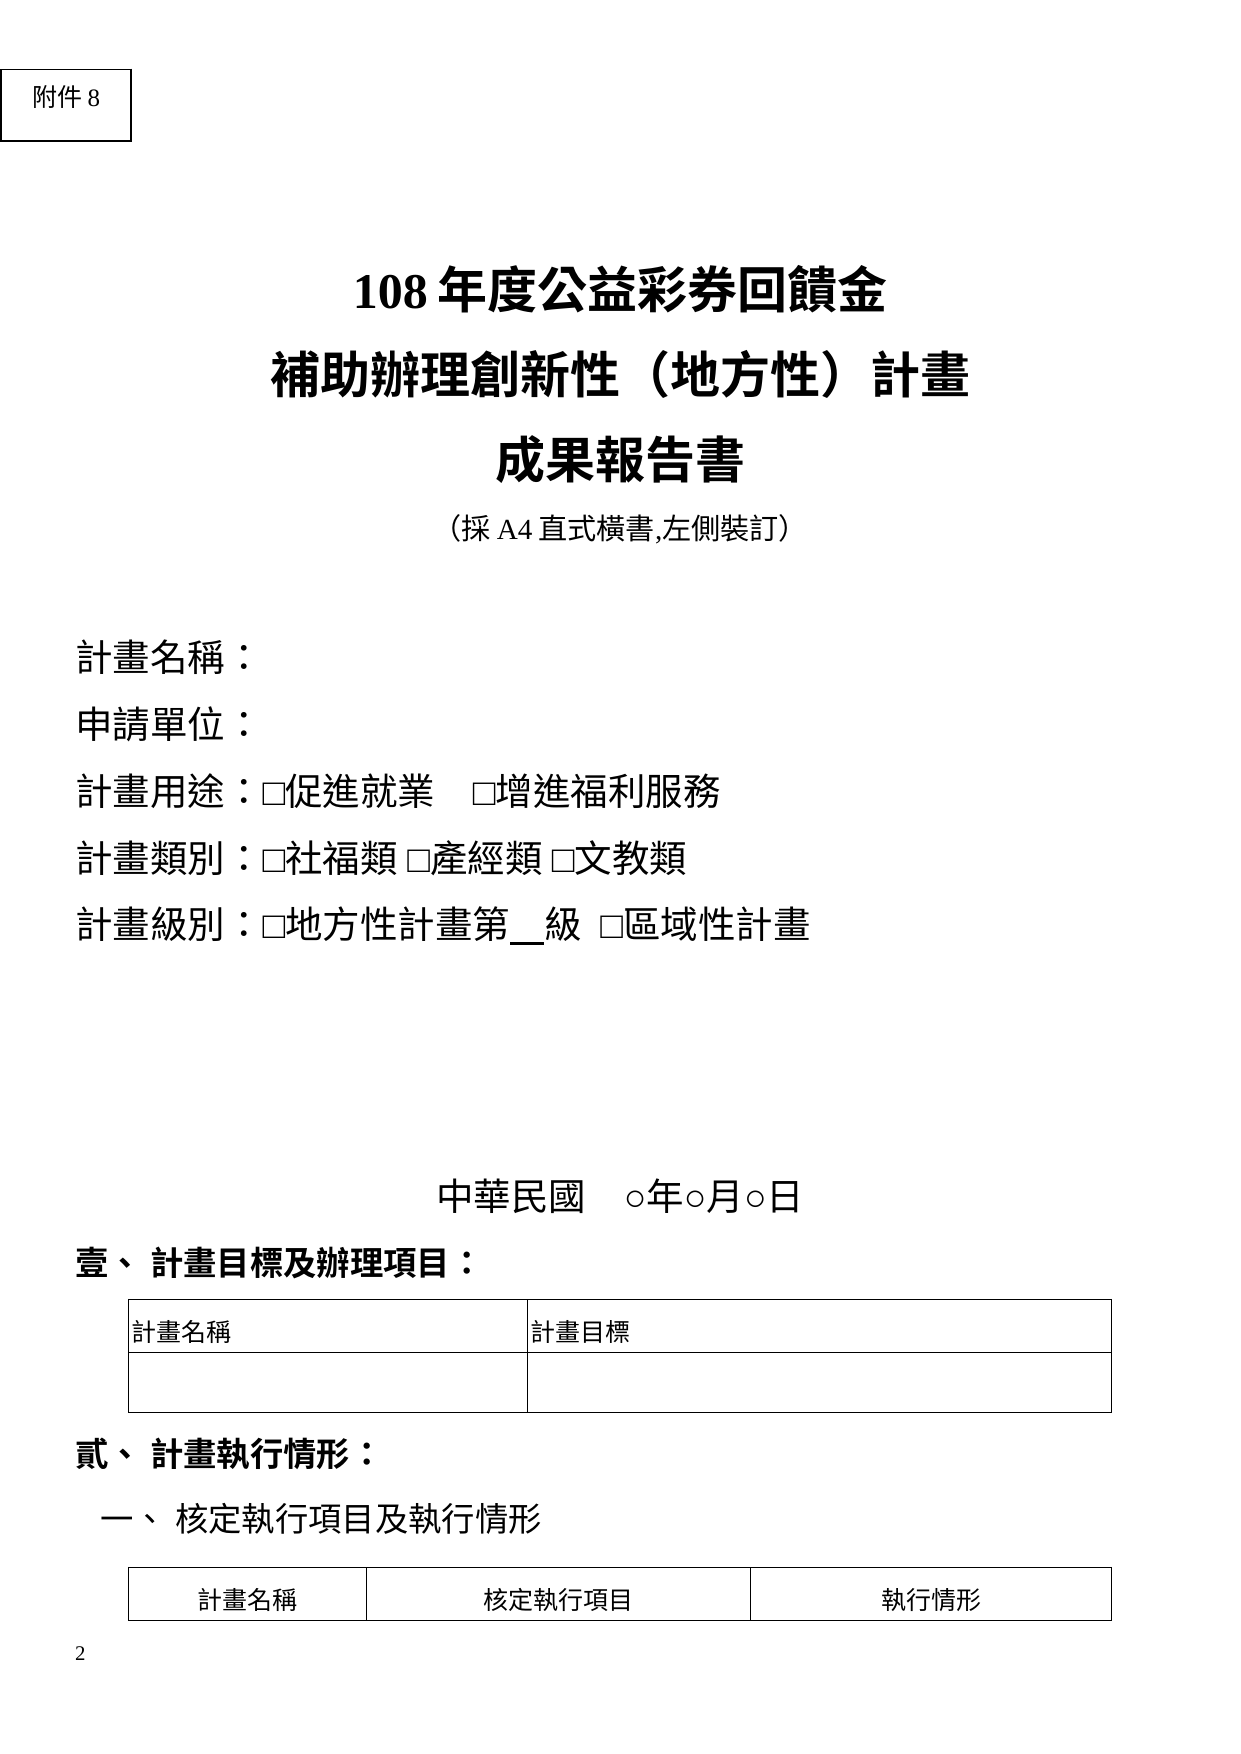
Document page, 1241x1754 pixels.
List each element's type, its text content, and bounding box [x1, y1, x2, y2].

text 計畫類別：□社福類 □產經類 □文教類 [75, 829, 1165, 883]
text 成果報告書 [75, 421, 1165, 493]
list 計畫目標及辦理項目： [75, 1234, 1165, 1286]
text 中華民國 ○年○月○日 [75, 1167, 1165, 1222]
list 核定執行項目及執行情形 [100, 1490, 1165, 1542]
text 附件8 [17, 78, 115, 114]
table_header 執行情形 [751, 1568, 1111, 1620]
table_header 計畫名稱 [129, 1568, 366, 1620]
table_header 計畫名稱 [129, 1300, 527, 1352]
text 108年度公益彩券回饋金 [75, 196, 1165, 323]
text 計畫名稱： [75, 628, 1165, 683]
text 計畫用途：□促進就業 □增進福利服務 [75, 762, 1165, 816]
text 補助辦理創新性（地方性）計畫 [75, 336, 1165, 408]
list 計畫執行情形： [75, 1425, 1165, 1477]
table_cell [528, 1353, 1111, 1412]
table_cell [129, 1353, 527, 1412]
table_header 計畫目標 [528, 1300, 1111, 1352]
text [2, 70, 130, 140]
text （採A4直式橫書,左側裝訂） [75, 506, 1165, 548]
table_header 核定執行項目 [367, 1568, 750, 1620]
text 申請單位： [75, 695, 1165, 749]
text 計畫級別：□地方性計畫第 級 □區域性計畫 [75, 895, 1165, 950]
